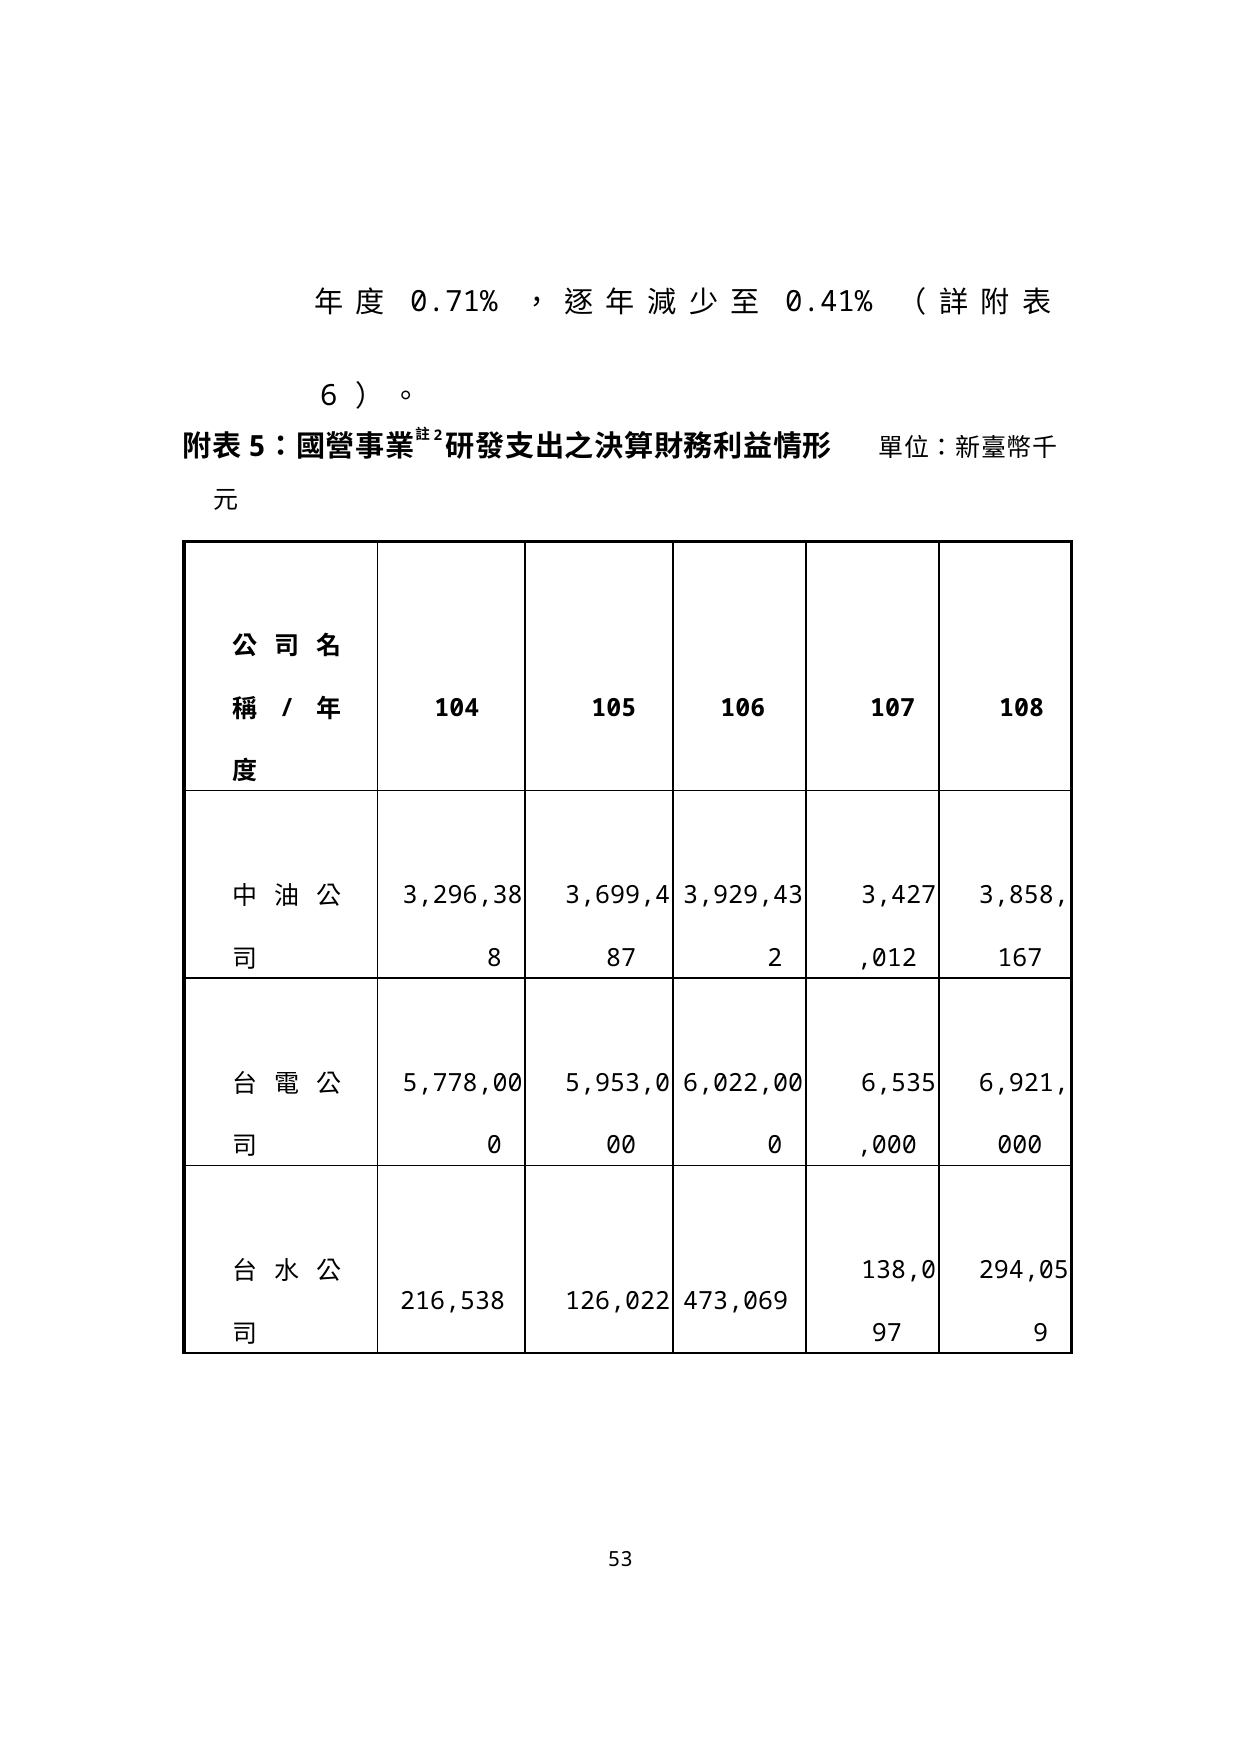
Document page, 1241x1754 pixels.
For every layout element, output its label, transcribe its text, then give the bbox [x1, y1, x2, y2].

table_cell 3,296,388 [378, 791, 524, 977]
table_cell 5,953,000 [526, 979, 672, 1165]
text 附表5：國營事業註2研發支出之決算財務利益情形 單位：新臺幣千元 [183, 415, 1058, 519]
table_header 106 [674, 543, 805, 790]
table_cell 216,538 [378, 1166, 524, 1352]
table_cell 6,022,000 [674, 979, 805, 1165]
table_cell 3,858,167 [940, 791, 1070, 977]
table_cell 294,059 [940, 1166, 1070, 1352]
text 年度0.71%，逐年減少至0.41%（詳附表6）。 [271, 227, 1058, 415]
table_cell 6,921,000 [940, 979, 1070, 1165]
table_cell 3,427,012 [807, 791, 938, 977]
table_header 108 [940, 543, 1070, 790]
table_cell 5,778,000 [378, 979, 524, 1165]
table_header 107 [807, 543, 938, 790]
table_header 105 [526, 543, 672, 790]
table_cell 中油公司 [186, 791, 377, 977]
table_cell 126,022 [526, 1166, 672, 1352]
table_cell 3,929,432 [674, 791, 805, 977]
table_header 公司名稱/年度 [186, 543, 377, 790]
table_cell 473,069 [674, 1166, 805, 1352]
table_cell 138,097 [807, 1166, 938, 1352]
table_cell 台水公司 [186, 1166, 377, 1352]
table_cell 6,535,000 [807, 979, 938, 1165]
table_header 104 [378, 543, 524, 790]
table_cell 台電公司 [186, 979, 377, 1165]
table_cell 3,699,487 [526, 791, 672, 977]
